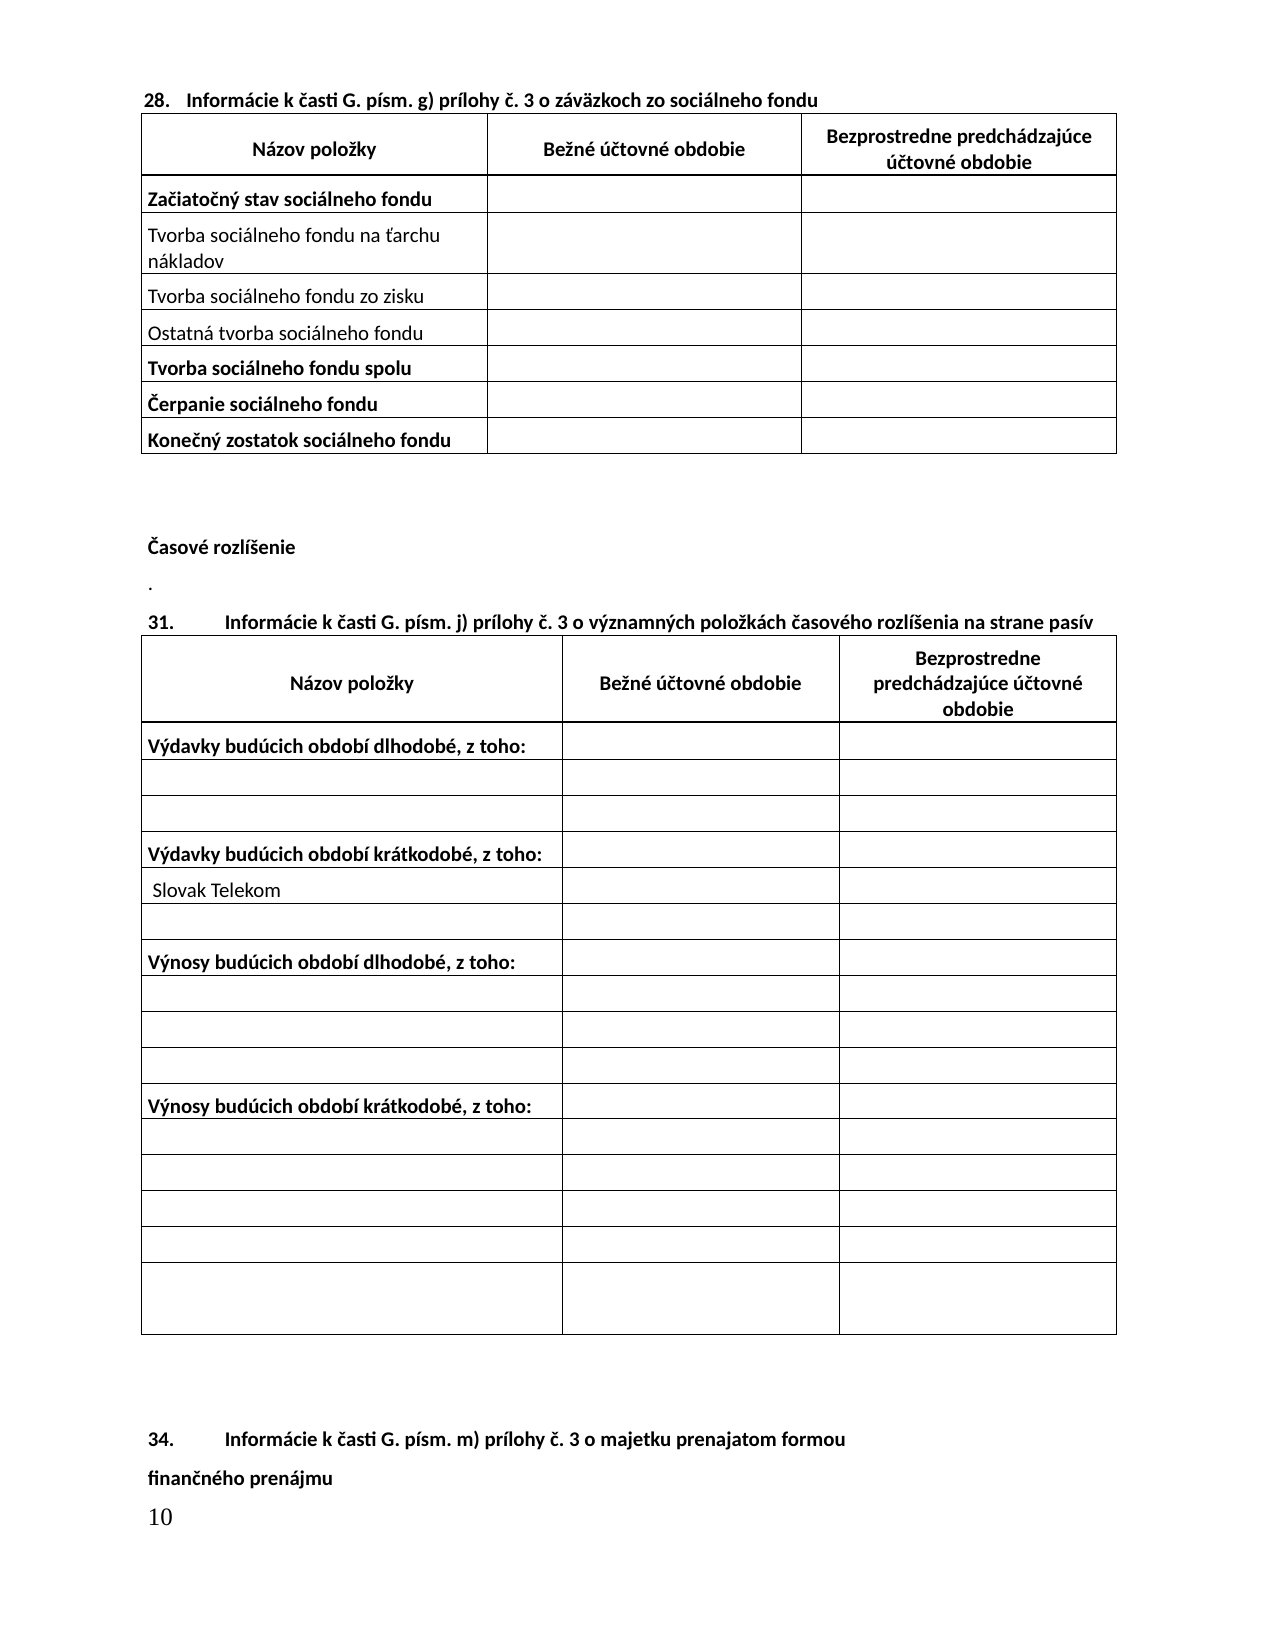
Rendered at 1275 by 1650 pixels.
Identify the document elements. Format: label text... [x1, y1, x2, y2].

table_cell Ostatná tvorba sociálneho fondu [142, 310, 487, 345]
table_cell [563, 904, 839, 939]
table_cell [563, 976, 839, 1011]
table_cell [840, 723, 1116, 759]
table_cell Výdavky budúcich období krátkodobé, z toho: [142, 832, 562, 867]
table_header Bezprostredne predchádzajúce účtovné obdobie [840, 636, 1116, 721]
table_cell [840, 1012, 1116, 1046]
table_cell [563, 1119, 839, 1154]
table_cell [563, 723, 839, 759]
table_cell [802, 176, 1116, 212]
table_cell [840, 868, 1116, 903]
table_cell [488, 213, 801, 273]
table_cell [563, 1191, 839, 1226]
table_cell Čerpanie sociálneho fondu [142, 382, 487, 417]
table_cell [563, 1263, 839, 1333]
table_cell [142, 760, 562, 795]
table_cell [840, 1227, 1116, 1262]
table_cell [840, 1084, 1116, 1118]
table_cell [802, 213, 1116, 273]
table_cell [142, 1048, 562, 1082]
table_cell [142, 1191, 562, 1226]
table_cell Výdavky budúcich období dlhodobé, z toho: [142, 723, 562, 759]
table_cell Výnosy budúcich období krátkodobé, z toho: [142, 1084, 562, 1118]
table_cell Konečný zostatok sociálneho fondu [142, 418, 487, 453]
table_cell [840, 1048, 1116, 1082]
text Časové rozlíšenie [148, 534, 1127, 560]
text 34. Informácie k časti G. písm. m) prílohy č. 3 o majetku prenajatom formou [148, 1422, 1127, 1451]
table_cell [563, 1227, 839, 1262]
table_cell [802, 382, 1116, 417]
text . [148, 570, 1127, 595]
table_cell [802, 274, 1116, 309]
table_header Názov položky [142, 114, 487, 174]
table_cell [840, 832, 1116, 867]
table_cell [563, 940, 839, 974]
table_cell [488, 310, 801, 345]
table_cell [563, 760, 839, 795]
table_cell [563, 1012, 839, 1046]
table_cell [840, 1119, 1116, 1154]
table_cell [840, 1191, 1116, 1226]
table_cell [142, 976, 562, 1011]
table_header Bežné účtovné obdobie [563, 636, 839, 721]
table_cell [840, 1263, 1116, 1333]
table_header Bezprostredne predchádzajúce účtovné obdobie [802, 114, 1116, 174]
table_cell Začiatočný stav sociálneho fondu [142, 176, 487, 212]
table_cell [563, 1155, 839, 1190]
table_cell [142, 1155, 562, 1190]
table_cell [563, 796, 839, 831]
table_cell [840, 796, 1116, 831]
table_cell [142, 796, 562, 831]
table_cell [840, 904, 1116, 939]
table_cell [563, 832, 839, 867]
table_cell [802, 310, 1116, 345]
table_cell Tvorba sociálneho fondu spolu [142, 346, 487, 381]
table_cell [840, 760, 1116, 795]
text finančného prenájmu [148, 1461, 1127, 1491]
table_cell [563, 1084, 839, 1118]
table_cell [488, 346, 801, 381]
table_cell [840, 940, 1116, 974]
table_header Názov položky [142, 636, 562, 721]
table_cell Tvorba sociálneho fondu na ťarchu nákladov [142, 213, 487, 273]
table_cell Tvorba sociálneho fondu zo zisku [142, 274, 487, 309]
text 28. Informácie k časti G. písm. g) prílohy č. 3 o záväzkoch zo sociálneho fondu [143, 84, 1127, 113]
text 31. Informácie k časti G. písm. j) prílohy č. 3 o významných položkách časového rozlíšenia na strane pasív [148, 605, 1127, 634]
table_cell [142, 904, 562, 939]
table_cell [563, 1048, 839, 1082]
table_cell [488, 176, 801, 212]
table_cell [802, 418, 1116, 453]
table_cell [142, 1227, 562, 1262]
table_cell [488, 418, 801, 453]
table_cell [142, 1263, 562, 1333]
table_cell Výnosy budúcich období dlhodobé, z toho: [142, 940, 562, 974]
table_cell [488, 274, 801, 309]
table_cell Slovak Telekom [142, 868, 562, 903]
table_header Bežné účtovné obdobie [488, 114, 801, 174]
table_cell [563, 868, 839, 903]
table_cell [488, 382, 801, 417]
table_cell [142, 1012, 562, 1046]
table_cell [840, 976, 1116, 1011]
table_cell [840, 1155, 1116, 1190]
table_cell [142, 1119, 562, 1154]
table_cell [802, 346, 1116, 381]
